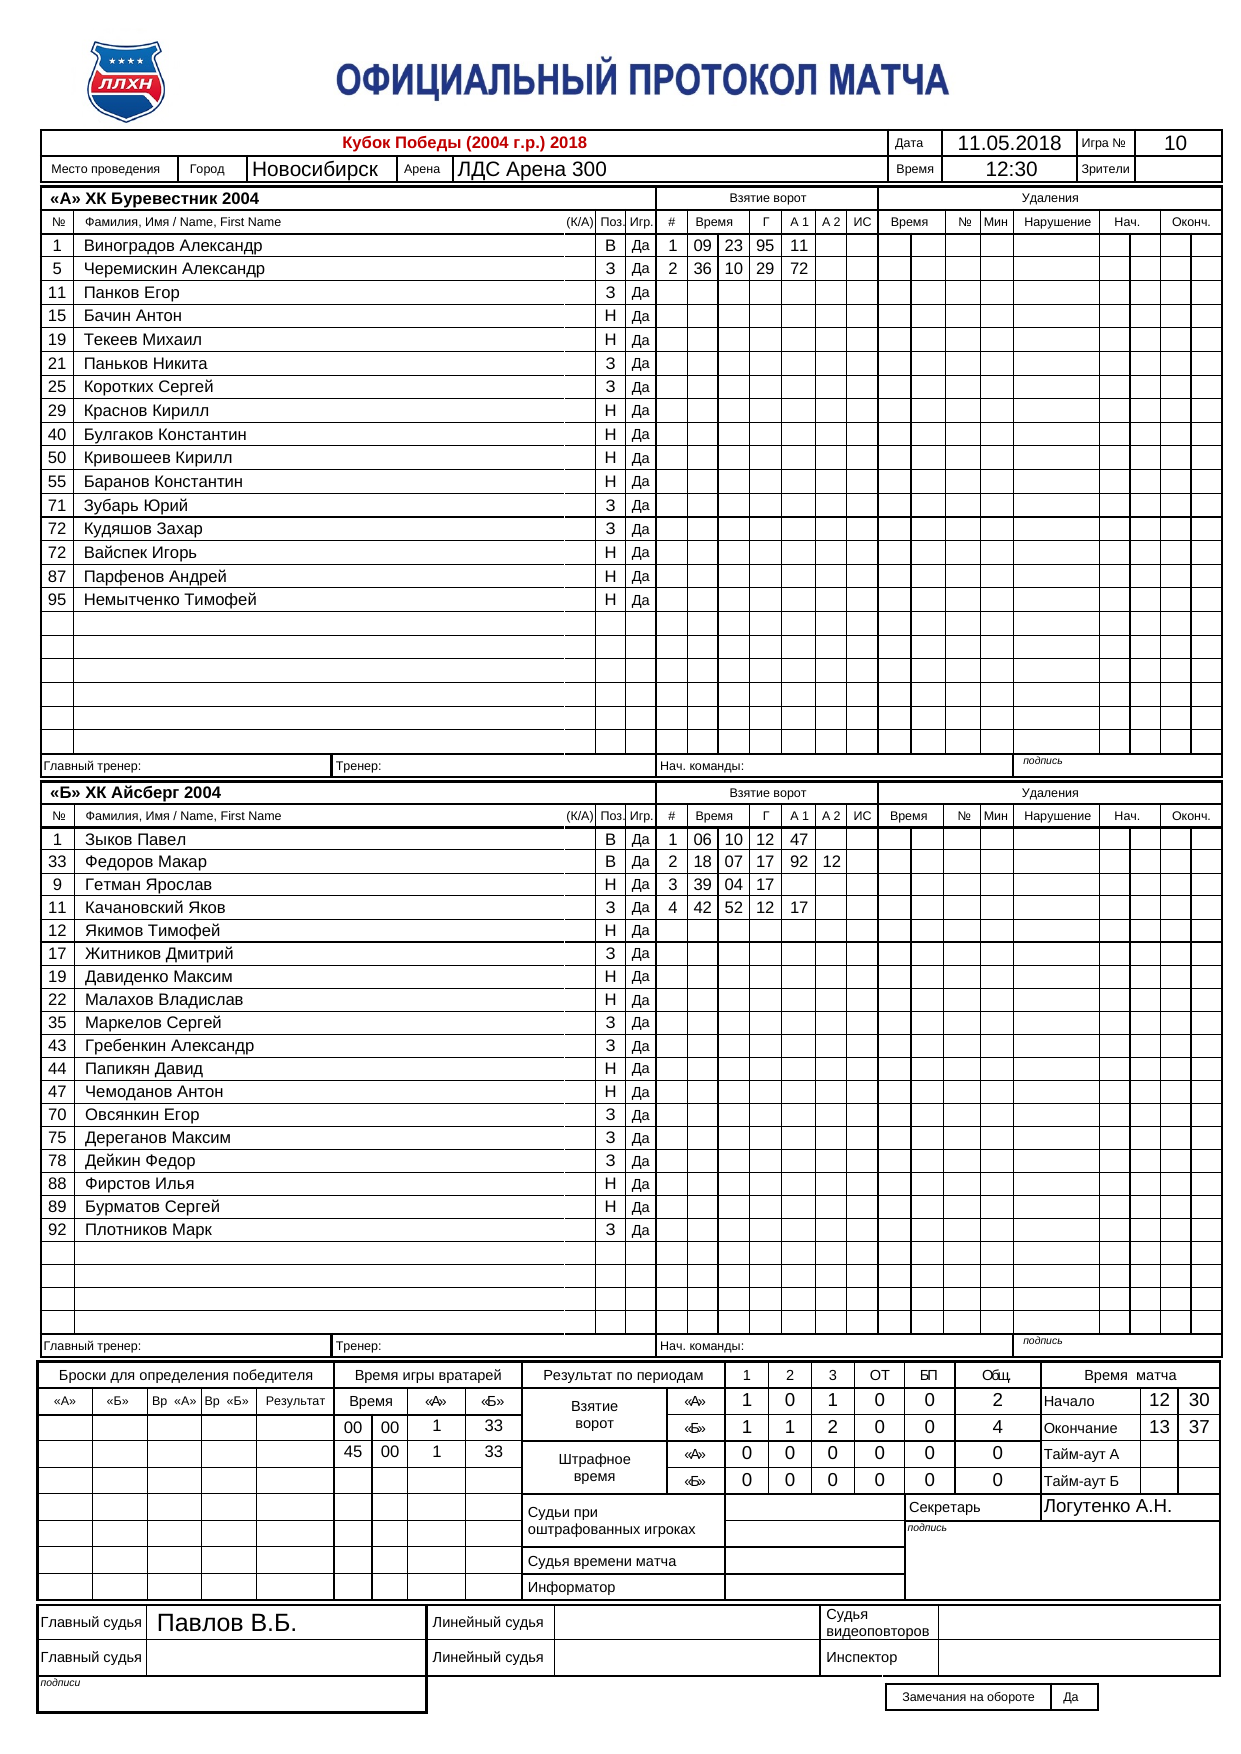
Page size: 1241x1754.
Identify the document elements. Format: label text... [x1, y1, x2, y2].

table_cell 1 [42, 829, 74, 849]
table_cell [1192, 612, 1221, 634]
table_cell [75, 1265, 564, 1287]
table_cell [912, 966, 943, 987]
table_cell [1161, 352, 1190, 374]
table_cell [719, 1012, 749, 1033]
table_cell [1131, 1196, 1160, 1218]
table_cell А 1 [782, 211, 815, 233]
table_cell 0 [769, 1442, 811, 1467]
table_cell [816, 707, 846, 729]
table_cell Г [750, 211, 781, 233]
table_cell [879, 328, 910, 351]
table_cell [750, 376, 781, 398]
table_cell [1131, 943, 1160, 964]
table_cell 71 [42, 494, 73, 516]
table_cell [1161, 1242, 1190, 1264]
table_cell [816, 989, 846, 1011]
table_cell Да [626, 920, 655, 941]
table_cell [42, 707, 73, 729]
table_cell З [596, 1219, 625, 1241]
table_cell [750, 1104, 781, 1126]
table_cell [879, 1242, 910, 1264]
table_cell [688, 1288, 717, 1310]
table_cell Да [626, 1219, 655, 1241]
table_cell [912, 281, 945, 303]
table_cell [1014, 659, 1099, 682]
table_cell [148, 1547, 201, 1573]
table_cell [202, 1574, 256, 1599]
table_cell [466, 1494, 521, 1520]
table_cell [147, 1640, 425, 1675]
table_cell [1131, 423, 1160, 445]
table_cell [1192, 989, 1221, 1011]
table_cell [782, 1265, 815, 1287]
table_cell [596, 683, 625, 706]
table_cell [750, 541, 781, 564]
table_cell [981, 518, 1013, 540]
table_cell [750, 659, 781, 682]
table_cell [1131, 352, 1160, 374]
table_cell [816, 1150, 846, 1172]
table_cell [565, 1242, 595, 1264]
table_cell [816, 1311, 846, 1333]
table_cell [750, 989, 781, 1011]
table_cell [944, 1173, 980, 1195]
table_cell [879, 494, 910, 516]
table_cell [1161, 328, 1190, 351]
table_cell [981, 896, 1013, 918]
table_cell Секретарь [906, 1495, 1040, 1520]
table_cell 0 [905, 1442, 954, 1467]
table_cell [847, 328, 877, 351]
table_cell [1100, 281, 1129, 303]
table_cell [782, 352, 815, 374]
table_cell [946, 328, 980, 351]
table_cell [42, 1265, 74, 1287]
table_cell [981, 707, 1013, 729]
table_cell [1192, 1311, 1221, 1333]
table_cell [1014, 829, 1099, 849]
table_cell [750, 1150, 781, 1172]
table_cell [626, 636, 655, 658]
table_cell [719, 399, 749, 422]
table_cell [657, 494, 687, 516]
table_cell Фамилия, Имя / Name, First Name [74, 211, 565, 233]
table_cell подпись [906, 1522, 1219, 1599]
table_cell Давиденко Максим [75, 966, 564, 987]
table_cell 72 [42, 541, 73, 564]
table_cell [981, 636, 1013, 658]
table_cell [912, 874, 943, 895]
table_cell [782, 494, 815, 516]
table_cell [1131, 1081, 1160, 1103]
table_cell [42, 1288, 74, 1310]
table_cell [750, 328, 781, 351]
table_cell [782, 305, 815, 327]
table_cell [879, 1196, 910, 1218]
table_cell [847, 874, 877, 895]
table_cell [1131, 1150, 1160, 1172]
table_cell 70 [42, 1104, 74, 1126]
table_cell [1161, 281, 1190, 303]
table_cell [782, 281, 815, 303]
table_cell [879, 1127, 910, 1149]
table_cell [750, 1288, 781, 1310]
table_cell [816, 1035, 846, 1057]
table_cell [565, 850, 595, 872]
table_cell Вайспек Игорь [74, 541, 564, 564]
table_cell [93, 1574, 147, 1599]
table_cell [565, 1035, 595, 1057]
table_cell [879, 1311, 910, 1333]
table_cell 10 [719, 829, 749, 849]
table_cell [946, 257, 980, 280]
table_header Время игры вратарей [335, 1363, 521, 1387]
table_cell [408, 1574, 465, 1599]
table_cell [1192, 1035, 1221, 1057]
table_cell [847, 896, 877, 918]
table_cell [912, 352, 945, 374]
table_cell З [596, 257, 625, 280]
table_cell [1161, 1173, 1190, 1195]
table_cell [750, 281, 781, 303]
table_cell [657, 305, 687, 327]
table_cell [1161, 943, 1190, 964]
table_cell [657, 423, 687, 445]
table_cell [688, 352, 717, 374]
table_cell [596, 1288, 625, 1310]
table_cell 52 [719, 896, 749, 918]
table_cell [912, 376, 945, 398]
table_cell [750, 1219, 781, 1241]
table_cell Н [596, 920, 625, 941]
table_cell [1161, 470, 1190, 493]
table_cell В [596, 829, 625, 849]
table_cell 39 [688, 874, 717, 895]
table_cell [981, 1035, 1013, 1057]
table_cell [847, 612, 877, 634]
table_cell [816, 1242, 846, 1264]
table_cell [1014, 1173, 1099, 1195]
table_cell [912, 1265, 943, 1287]
table_cell 1 [408, 1416, 465, 1440]
table_cell [688, 541, 717, 564]
table_cell [719, 1150, 749, 1172]
table_cell [719, 1081, 749, 1103]
table_cell Время [688, 211, 749, 233]
table_cell [74, 707, 564, 729]
table_cell Нач. команды: [657, 1335, 1012, 1356]
table_header Дата [889, 131, 941, 155]
table_cell 42 [688, 896, 717, 918]
table_cell [750, 683, 781, 706]
table_cell 1 [408, 1441, 465, 1467]
table_cell [335, 1494, 371, 1520]
table_cell [816, 920, 846, 941]
table_cell [42, 683, 73, 706]
table_cell Город [179, 157, 246, 181]
table_cell [981, 352, 1013, 374]
table_cell [39, 1521, 92, 1546]
table_cell [1014, 1288, 1099, 1310]
table_cell [782, 1035, 815, 1057]
table_cell [719, 423, 749, 445]
table_cell [565, 966, 595, 987]
table_cell [148, 1574, 201, 1599]
table_cell [1161, 1058, 1190, 1079]
table_cell [912, 850, 943, 872]
table_header Игра № [1078, 131, 1134, 155]
table_cell [912, 1127, 943, 1149]
table_cell [565, 565, 595, 587]
table_cell [626, 1311, 655, 1333]
table_cell Паньков Никита [74, 352, 564, 374]
table_cell З [596, 494, 625, 516]
table_cell [782, 1242, 815, 1264]
table_cell [879, 281, 910, 303]
table_cell [1161, 612, 1190, 634]
table_cell Время [879, 211, 945, 233]
table_cell [1192, 399, 1221, 422]
table_cell «А» [668, 1442, 724, 1467]
table_cell [428, 1677, 882, 1711]
table_cell [981, 494, 1013, 516]
table_cell [944, 1288, 980, 1310]
table_cell 0 [956, 1442, 1040, 1467]
table_cell Павлов В.Б. [147, 1606, 425, 1639]
table_cell Панков Егор [74, 281, 564, 303]
table_cell 0 [769, 1468, 811, 1493]
table_cell [1014, 1012, 1099, 1033]
table_cell 4 [657, 896, 687, 918]
table_cell Да [626, 850, 655, 872]
table_cell [912, 1311, 943, 1333]
table_cell [816, 896, 846, 918]
table_cell [1192, 352, 1221, 374]
table_cell [1014, 850, 1099, 872]
table_cell [1014, 1081, 1099, 1103]
table_cell [1161, 874, 1190, 895]
table_cell Черемискин Александр [74, 257, 564, 280]
table_cell № [944, 805, 980, 826]
table_cell [879, 850, 910, 872]
table_cell [1192, 1012, 1221, 1033]
table_cell [688, 1012, 717, 1033]
table_cell [912, 707, 945, 729]
table_cell З [596, 1150, 625, 1172]
table_cell [847, 1150, 877, 1172]
table_cell [466, 1547, 521, 1573]
table_cell [688, 1265, 717, 1287]
table_cell Да [626, 328, 655, 351]
table_cell # [657, 805, 687, 826]
table_cell [879, 1150, 910, 1172]
table_cell [750, 305, 781, 327]
table_cell 0 [905, 1389, 954, 1413]
table_cell [1014, 1311, 1099, 1333]
table_cell [946, 423, 980, 445]
table_cell [944, 1242, 980, 1264]
table_cell [1192, 1288, 1221, 1310]
table_cell [1131, 989, 1160, 1011]
table_cell [719, 352, 749, 374]
table_cell подпись [1014, 755, 1221, 776]
table_cell [1192, 1104, 1221, 1126]
table_cell [1161, 1012, 1190, 1033]
table_cell [750, 1242, 781, 1264]
table_cell [946, 376, 980, 398]
table_cell [1100, 518, 1129, 540]
table_cell [981, 1219, 1013, 1241]
table_cell [912, 989, 943, 1011]
table_cell [1192, 1127, 1221, 1149]
table_cell [879, 1058, 910, 1079]
table_cell 3 [657, 874, 687, 895]
table_cell [1161, 1219, 1190, 1241]
table_cell [1192, 494, 1221, 516]
table_cell [1131, 376, 1160, 398]
table_cell [879, 636, 910, 658]
table_cell [1161, 920, 1190, 941]
table_cell [719, 1311, 749, 1333]
table_cell [688, 707, 717, 729]
table_cell Н [596, 1196, 625, 1218]
table_cell Взятие ворот [523, 1389, 666, 1440]
table_cell [1099, 1682, 1220, 1711]
table_cell Да [626, 541, 655, 564]
table_cell [1131, 281, 1160, 303]
table_cell [750, 494, 781, 516]
table_cell Тренер: [333, 755, 655, 776]
table_cell [565, 518, 595, 540]
table_cell [847, 399, 877, 422]
table_cell [93, 1521, 147, 1546]
table_cell [879, 896, 910, 918]
table_cell [1131, 1219, 1160, 1241]
table_cell [944, 920, 980, 941]
table_cell [1100, 328, 1129, 351]
table_cell Нач. команды: [657, 755, 1012, 776]
table_cell [565, 943, 595, 964]
table_cell [1100, 920, 1129, 941]
table_cell [816, 352, 846, 374]
table_cell Тайм-аут А [1042, 1441, 1140, 1467]
table_cell [1014, 1127, 1099, 1149]
table_cell [565, 1311, 595, 1333]
table_cell [816, 966, 846, 987]
table_cell [148, 1441, 201, 1467]
table_cell Федоров Макар [75, 850, 564, 872]
table_cell 07 [719, 850, 749, 872]
table_cell [847, 730, 877, 753]
table_cell [912, 588, 945, 611]
table_cell [335, 1521, 371, 1546]
table_cell [565, 1288, 595, 1310]
table_cell [565, 1173, 595, 1195]
table_cell [565, 730, 595, 753]
table_cell 0 [905, 1415, 954, 1440]
table_cell [688, 989, 717, 1011]
table_cell [782, 1196, 815, 1218]
table_cell [202, 1547, 256, 1573]
table_cell [912, 943, 943, 964]
table_cell [750, 470, 781, 493]
table_cell [782, 541, 815, 564]
table_cell [946, 612, 980, 634]
table_cell [879, 588, 910, 611]
table_cell [688, 470, 717, 493]
table_cell [688, 494, 717, 516]
table_cell Да [626, 235, 655, 256]
table_cell [1161, 707, 1190, 729]
table_cell [1192, 1196, 1221, 1218]
table_cell [782, 1219, 815, 1241]
table_cell [981, 328, 1013, 351]
table_cell [912, 470, 945, 493]
table_cell [257, 1416, 333, 1440]
table_cell [1161, 257, 1190, 280]
table_cell [466, 1574, 521, 1599]
table_cell [1014, 305, 1099, 327]
table_cell [1014, 730, 1099, 753]
table_cell [1014, 423, 1099, 445]
table_cell [688, 1081, 717, 1103]
table_cell [981, 281, 1013, 303]
table_cell [750, 1173, 781, 1195]
table_cell [816, 1173, 846, 1195]
table_cell Время [889, 157, 941, 181]
table_cell [782, 943, 815, 964]
table_cell [879, 1288, 910, 1310]
table_cell [719, 1173, 749, 1195]
table_cell [782, 376, 815, 398]
table_cell [750, 1012, 781, 1033]
table_cell Баранов Константин [74, 470, 564, 493]
table_cell [148, 1416, 201, 1440]
table_cell [1131, 874, 1160, 895]
table_cell [657, 470, 687, 493]
table_cell [1100, 896, 1129, 918]
table_cell [782, 920, 815, 941]
table_cell 2 [956, 1389, 1040, 1413]
table_cell [912, 1196, 943, 1218]
table_cell [719, 1219, 749, 1241]
table_cell Качановский Яков [75, 896, 564, 918]
table_cell [879, 1081, 910, 1103]
table_cell Логутенко А.Н. [1042, 1495, 1219, 1520]
table_cell [750, 518, 781, 540]
table_cell А 1 [782, 805, 815, 826]
table_cell [565, 659, 595, 682]
table_cell [816, 612, 846, 634]
table_cell [944, 1196, 980, 1218]
table_header Броски для определения победителя [39, 1363, 333, 1387]
table_cell [1131, 470, 1160, 493]
table_cell [782, 1127, 815, 1149]
table_cell [750, 920, 781, 941]
table_cell [657, 989, 687, 1011]
table_cell Папикян Давид [75, 1058, 564, 1079]
table_cell [981, 612, 1013, 634]
table_cell [782, 683, 815, 706]
table_cell № [42, 211, 73, 233]
table_cell [1100, 989, 1129, 1011]
table_cell Судья видеоповторов [821, 1606, 938, 1639]
table_cell [657, 565, 687, 587]
table_cell Да [626, 565, 655, 587]
table_cell [42, 1311, 74, 1333]
table_cell [1192, 683, 1221, 706]
table_cell [719, 446, 749, 469]
table_cell [946, 399, 980, 422]
table_cell 89 [42, 1196, 74, 1218]
table_cell [1100, 966, 1129, 987]
table_cell [1100, 1196, 1129, 1218]
table_cell [1014, 1196, 1099, 1218]
table_cell [688, 943, 717, 964]
table_cell Вр «А» [148, 1389, 201, 1413]
table_cell Овсянкин Егор [75, 1104, 564, 1126]
table_cell [719, 1196, 749, 1218]
table_cell 55 [42, 470, 73, 493]
table_cell Н [596, 565, 625, 587]
table_cell [912, 920, 943, 941]
table_cell [981, 829, 1013, 849]
table_cell [1192, 636, 1221, 658]
table_cell [981, 565, 1013, 587]
table_cell [981, 1058, 1013, 1079]
table_cell [42, 730, 73, 753]
table_cell [847, 470, 877, 493]
table_cell [912, 1242, 943, 1264]
table_cell [1100, 730, 1129, 753]
table_cell [555, 1640, 819, 1675]
table_cell З [596, 1012, 625, 1033]
table_header Замечания на обороте [887, 1685, 1050, 1709]
table_cell [688, 1150, 717, 1172]
table_cell [657, 541, 687, 564]
table_cell [1131, 588, 1160, 611]
table_cell [1161, 636, 1190, 658]
table_cell 23 [719, 235, 749, 256]
table_cell [883, 1677, 1220, 1681]
table_cell [39, 1547, 92, 1573]
table_cell [408, 1468, 465, 1493]
table_cell 35 [42, 1012, 74, 1033]
table_cell А 2 [816, 805, 846, 826]
table_cell [1161, 399, 1190, 422]
table_cell 22 [42, 989, 74, 1011]
table_cell [657, 1081, 687, 1103]
table_cell [626, 1242, 655, 1264]
table_cell [1131, 1012, 1160, 1033]
table_cell Г [750, 805, 781, 826]
table_cell [719, 683, 749, 706]
table_cell Н [596, 328, 625, 351]
table_cell [657, 683, 687, 706]
table_cell [1014, 1104, 1099, 1126]
table_header 2 [769, 1363, 811, 1387]
table_cell Дереганов Максим [75, 1127, 564, 1149]
table_cell Нач. [1100, 211, 1160, 233]
table_cell [879, 518, 910, 540]
table_cell Кудяшов Захар [74, 518, 564, 540]
table_cell [1131, 305, 1160, 327]
table_cell [782, 1173, 815, 1195]
table_cell 5 [42, 257, 73, 280]
table_cell [879, 541, 910, 564]
table_cell [750, 352, 781, 374]
table_cell [657, 1288, 687, 1310]
table_cell [1131, 966, 1160, 987]
table_cell [750, 399, 781, 422]
table_cell [1192, 565, 1221, 587]
table_cell [912, 683, 945, 706]
table_cell [688, 328, 717, 351]
table_cell Да [626, 305, 655, 327]
table_cell [1161, 683, 1190, 706]
table_cell [408, 1494, 465, 1520]
table_cell [1192, 305, 1221, 327]
table_cell [1192, 518, 1221, 540]
table_cell [688, 305, 717, 327]
table_cell З [596, 896, 625, 918]
table_cell [847, 518, 877, 540]
table_cell [847, 1196, 877, 1218]
table_cell [816, 1219, 846, 1241]
table_cell Да [626, 399, 655, 422]
table_cell Поз. [596, 805, 625, 826]
table_cell «Б» [668, 1415, 724, 1440]
table_cell [782, 636, 815, 658]
table_cell [912, 1058, 943, 1079]
table_cell 17 [750, 874, 781, 895]
table_cell [1161, 1104, 1190, 1126]
table_cell 13 [1141, 1415, 1177, 1440]
table_cell [944, 1311, 980, 1333]
table_cell [1141, 1468, 1177, 1493]
table_cell Игр. [626, 211, 655, 233]
table_cell З [596, 943, 625, 964]
table_cell [257, 1547, 333, 1573]
table_cell [946, 730, 980, 753]
table_cell [726, 1548, 904, 1573]
table_cell 29 [750, 257, 781, 280]
table_cell [944, 943, 980, 964]
table_cell [782, 399, 815, 422]
table_header «А» ХК Буревестник 2004 [42, 188, 655, 209]
table_cell [847, 257, 877, 280]
table_cell [1161, 518, 1190, 540]
table_cell [688, 636, 717, 658]
table_cell [1161, 1311, 1190, 1333]
table_cell Да [626, 257, 655, 280]
table_cell Булгаков Константин [74, 423, 564, 445]
table_cell [657, 1219, 687, 1241]
table_cell Краснов Кирилл [74, 399, 564, 422]
table_cell Нач. [1100, 805, 1160, 826]
table_cell «Б» [93, 1389, 147, 1413]
table_cell [335, 1547, 371, 1573]
table_cell [912, 541, 945, 564]
table_cell [688, 1219, 717, 1241]
table_cell 25 [42, 376, 73, 398]
table_cell 95 [750, 235, 781, 256]
table_cell [565, 1219, 595, 1241]
table_cell Тайм-аут Б [1042, 1468, 1140, 1493]
table_header Кубок Победы (2004 г.р.) 2018 [42, 131, 887, 155]
table_cell [688, 612, 717, 634]
table_cell 17 [750, 850, 781, 872]
table_cell [719, 989, 749, 1011]
table_cell [565, 1104, 595, 1126]
table_cell В [596, 850, 625, 872]
table_cell Оконч. [1161, 805, 1221, 826]
table_cell [657, 376, 687, 398]
table_cell [626, 683, 655, 706]
table_cell 04 [719, 874, 749, 895]
table_cell (К/А) [565, 211, 595, 233]
table_cell Да [626, 829, 655, 849]
table_cell [1192, 588, 1221, 611]
table_cell [782, 328, 815, 351]
table_cell [688, 1127, 717, 1149]
table_cell [782, 1012, 815, 1033]
table_cell [42, 612, 73, 634]
table_cell [981, 1173, 1013, 1195]
table_cell 40 [42, 423, 73, 445]
table_cell Н [596, 966, 625, 987]
table_cell [847, 850, 877, 872]
table_header Общ. [956, 1363, 1040, 1387]
table_cell [657, 659, 687, 682]
table_cell Н [596, 446, 625, 469]
table_cell Бачин Антон [74, 305, 564, 327]
table_cell [750, 423, 781, 445]
table_cell [1192, 1265, 1221, 1287]
table_cell [1161, 1288, 1190, 1310]
table_cell З [596, 352, 625, 374]
table_cell [879, 565, 910, 587]
table_cell [1014, 1242, 1099, 1264]
table_cell [1131, 235, 1160, 256]
table_cell [726, 1495, 904, 1520]
table_cell [657, 920, 687, 941]
table_cell [816, 1288, 846, 1310]
table_cell 9 [42, 874, 74, 895]
table_cell [1014, 1035, 1099, 1057]
table_cell [1100, 470, 1129, 493]
table_cell [373, 1547, 407, 1573]
table_cell [688, 1173, 717, 1195]
table_header 1 [726, 1363, 768, 1387]
table_cell Результат [257, 1389, 333, 1413]
table_cell [847, 281, 877, 303]
table_cell [688, 1311, 717, 1333]
table_cell [1100, 943, 1129, 964]
table_cell [750, 1081, 781, 1103]
table_cell [596, 612, 625, 634]
table_cell [1131, 707, 1160, 729]
table_cell [719, 376, 749, 398]
table_cell [657, 281, 687, 303]
table_cell 0 [812, 1442, 854, 1467]
table_cell [565, 874, 595, 895]
table_cell [1014, 636, 1099, 658]
table_cell [879, 1035, 910, 1057]
table_cell [1014, 989, 1099, 1011]
table_cell [1192, 850, 1221, 872]
table_cell [1131, 612, 1160, 634]
table_cell [946, 446, 980, 469]
table_cell [565, 636, 595, 658]
table_cell «А» [668, 1389, 724, 1413]
table_cell [912, 235, 945, 256]
table_cell Время [335, 1389, 407, 1413]
table_cell Текеев Михаил [74, 328, 564, 351]
table_cell [408, 1547, 465, 1573]
table_cell [565, 376, 595, 398]
table_cell [1161, 829, 1190, 849]
table_cell Фамилия, Имя / Name, First Name [75, 805, 565, 826]
table_cell ИС [847, 805, 877, 826]
table_cell Зыков Павел [75, 829, 564, 849]
table_cell [1100, 1288, 1129, 1310]
table_cell [719, 518, 749, 540]
table_cell [981, 257, 1013, 280]
table_cell [816, 1265, 846, 1287]
table_cell [1192, 541, 1221, 564]
table_cell [335, 1468, 371, 1493]
table_cell [1014, 565, 1099, 587]
table_cell [1192, 1173, 1221, 1195]
table_cell [726, 1575, 904, 1599]
table_cell [596, 659, 625, 682]
table_cell [565, 1012, 595, 1033]
table_cell [782, 1058, 815, 1079]
table_cell [565, 446, 595, 469]
table_cell [1161, 1081, 1190, 1103]
table_cell [657, 1104, 687, 1126]
table_cell Маркелов Сергей [75, 1012, 564, 1033]
table_cell Парфенов Андрей [74, 565, 564, 587]
table_cell [1131, 636, 1160, 658]
table_cell [1100, 541, 1129, 564]
table_cell [816, 1104, 846, 1126]
table_cell [1192, 328, 1221, 351]
table_cell [74, 683, 564, 706]
table_cell [946, 352, 980, 374]
table_cell [1100, 565, 1129, 587]
table_cell [626, 707, 655, 729]
table_cell [750, 966, 781, 987]
table_cell Кривошеев Кирилл [74, 446, 564, 469]
table_cell [1131, 683, 1160, 706]
table_cell [981, 1265, 1013, 1287]
table_cell [981, 966, 1013, 987]
table_cell 1 [726, 1389, 768, 1413]
table_cell [847, 376, 877, 398]
table_cell 44 [42, 1058, 74, 1079]
table_cell [1014, 470, 1099, 493]
table_cell [816, 235, 846, 256]
table_cell Главный судья [39, 1640, 146, 1675]
table_cell [148, 1494, 201, 1520]
table_cell [944, 850, 980, 872]
table_cell Главный тренер: [42, 1335, 330, 1356]
table_cell [719, 966, 749, 987]
table_cell [39, 1494, 92, 1520]
table_cell 0 [812, 1468, 854, 1493]
table_cell [688, 1242, 717, 1264]
table_cell Да [626, 470, 655, 493]
table_cell [944, 829, 980, 849]
table_cell [879, 829, 910, 849]
table_cell [719, 281, 749, 303]
table_cell [1161, 565, 1190, 587]
table_cell Время [879, 805, 943, 826]
table_cell [912, 1219, 943, 1241]
table_cell Главный тренер: [42, 755, 330, 776]
table_cell [565, 470, 595, 493]
table_cell [782, 470, 815, 493]
table_cell [1014, 966, 1099, 987]
table_cell 2 [657, 257, 687, 280]
table_cell [688, 376, 717, 398]
table_cell [879, 920, 910, 941]
table_cell [879, 470, 910, 493]
table_cell [1014, 612, 1099, 634]
table_cell № [946, 211, 980, 233]
table_cell [1014, 707, 1099, 729]
table_cell Да [626, 281, 655, 303]
table_cell [1100, 1127, 1129, 1149]
table_cell [944, 1081, 980, 1103]
table_cell [1192, 376, 1221, 398]
table_cell [1192, 281, 1221, 303]
table_cell [1100, 1058, 1129, 1079]
table_cell 45 [335, 1441, 371, 1467]
table_cell [1014, 588, 1099, 611]
table_cell Да [626, 423, 655, 445]
table_cell 47 [42, 1081, 74, 1103]
table_cell [847, 305, 877, 327]
table_cell [816, 305, 846, 327]
table_cell Мин [981, 211, 1013, 233]
table_cell Игр. [626, 805, 655, 826]
table_cell [946, 494, 980, 516]
table_cell 78 [42, 1150, 74, 1172]
table_cell [1014, 683, 1099, 706]
table_cell 4 [956, 1415, 1040, 1440]
table_cell [565, 896, 595, 918]
table_cell [688, 1058, 717, 1079]
table_cell [657, 518, 687, 540]
table_cell [847, 352, 877, 374]
table_cell 72 [42, 518, 73, 540]
table_cell 1 [42, 235, 73, 256]
table_cell подписи [39, 1677, 425, 1711]
table_cell [1161, 850, 1190, 872]
table_cell «А» [39, 1389, 92, 1413]
table_cell [1100, 850, 1129, 872]
table_cell З [596, 1035, 625, 1057]
table_cell Да [626, 1058, 655, 1079]
table_cell [1131, 1035, 1160, 1057]
table_cell [1161, 1265, 1190, 1287]
table_cell [74, 612, 564, 634]
table_cell 00 [373, 1416, 407, 1440]
table_cell Н [596, 874, 625, 895]
table_cell Житников Дмитрий [75, 943, 564, 964]
table_cell [816, 659, 846, 682]
table_cell [816, 829, 846, 849]
table_cell [1100, 1265, 1129, 1287]
table_cell [657, 1127, 687, 1149]
table_cell [42, 1242, 74, 1264]
table_cell Информатор [523, 1575, 724, 1599]
table_cell 12:30 [943, 157, 1076, 181]
table_header Взятие ворот [657, 188, 877, 209]
table_cell 92 [42, 1219, 74, 1241]
table_cell [1192, 1081, 1221, 1103]
table_cell [816, 1058, 846, 1079]
table_header Время матча [1042, 1363, 1219, 1387]
table_cell 1 [726, 1415, 768, 1440]
table_cell [719, 1104, 749, 1126]
table_cell [565, 494, 595, 516]
table_cell [1100, 683, 1129, 706]
table_cell [719, 1288, 749, 1310]
table_cell [719, 328, 749, 351]
table_cell [847, 1058, 877, 1079]
table_cell [847, 989, 877, 1011]
table_cell [847, 565, 877, 587]
table_cell [816, 874, 846, 895]
table_cell [626, 612, 655, 634]
table_cell Да [626, 518, 655, 540]
table_cell [688, 565, 717, 587]
table_cell [816, 1127, 846, 1149]
table_cell [946, 541, 980, 564]
table_cell [719, 730, 749, 753]
table_cell [555, 1606, 819, 1639]
table_cell [373, 1574, 407, 1599]
table_cell [626, 1265, 655, 1287]
table_cell [879, 352, 910, 374]
table_cell [1161, 446, 1190, 469]
table_cell [912, 305, 945, 327]
table_cell [847, 541, 877, 564]
table_cell Н [596, 1058, 625, 1079]
table_cell Немытченко Тимофей [74, 588, 564, 611]
table_cell [816, 730, 846, 753]
table_cell [847, 1081, 877, 1103]
table_cell Нарушение [1014, 805, 1099, 826]
table_cell [719, 588, 749, 611]
table_cell [657, 1035, 687, 1057]
table_cell [565, 399, 595, 422]
table_cell [946, 636, 980, 658]
table_cell Да [626, 1150, 655, 1172]
table_cell Коротких Сергей [74, 376, 564, 398]
table_cell Плотников Марк [75, 1219, 564, 1241]
table_cell [1014, 235, 1099, 256]
table_cell [750, 1035, 781, 1057]
table_cell [719, 920, 749, 941]
table_cell Да [626, 989, 655, 1011]
table_cell Гребенкин Александр [75, 1035, 564, 1057]
table_cell [726, 1521, 904, 1546]
table_cell [596, 730, 625, 753]
table_cell [944, 896, 980, 918]
table_cell [879, 612, 910, 634]
table_cell [1179, 1441, 1219, 1467]
table_cell [816, 683, 846, 706]
table_cell З [596, 1104, 625, 1126]
table_cell [1192, 659, 1221, 682]
table_cell 12 [750, 829, 781, 849]
table_cell [626, 730, 655, 753]
table_cell [782, 1311, 815, 1333]
table_cell Окончание [1042, 1415, 1140, 1440]
table_cell [466, 1521, 521, 1546]
table_cell [879, 874, 910, 895]
table_cell [688, 1196, 717, 1218]
table_cell [1192, 707, 1221, 729]
table_cell [408, 1521, 465, 1546]
table_cell [657, 966, 687, 987]
table_cell [879, 305, 910, 327]
table_cell [981, 588, 1013, 611]
table_cell [202, 1521, 256, 1546]
table_cell Поз. [596, 211, 625, 233]
table_cell [657, 1242, 687, 1264]
table_cell [816, 423, 846, 445]
table_cell В [596, 235, 625, 256]
table_cell [879, 730, 910, 753]
table_cell 50 [42, 446, 73, 469]
table_cell [1131, 1265, 1160, 1287]
table_cell 09 [688, 235, 717, 256]
table_cell Да [626, 1127, 655, 1149]
table_cell [1131, 829, 1160, 849]
table_cell 29 [42, 399, 73, 422]
table_cell [202, 1494, 256, 1520]
table_cell Оконч. [1161, 211, 1221, 233]
table_cell [816, 588, 846, 611]
table_cell [688, 1035, 717, 1057]
table_cell Н [596, 541, 625, 564]
table_cell 75 [42, 1127, 74, 1149]
table_cell [42, 659, 73, 682]
table_cell [1131, 1173, 1160, 1195]
table_cell [565, 1127, 595, 1149]
table_cell [148, 1468, 201, 1493]
table_cell Вр «Б» [202, 1389, 256, 1413]
table_cell [1100, 494, 1129, 516]
table_cell [74, 659, 564, 682]
table_cell [1014, 446, 1099, 469]
table_cell [657, 1196, 687, 1218]
table_cell [1100, 1242, 1129, 1264]
table_cell [74, 730, 564, 753]
table_cell [981, 470, 1013, 493]
table_cell [847, 588, 877, 611]
table_cell Виноградов Александр [74, 235, 564, 256]
table_cell [93, 1547, 147, 1573]
table_cell Да [626, 943, 655, 964]
table_cell [657, 612, 687, 634]
table_cell [565, 257, 595, 280]
table_cell [688, 683, 717, 706]
table_cell 11 [42, 281, 73, 303]
table_cell [565, 1150, 595, 1172]
table_cell 10 [719, 257, 749, 280]
table_cell [719, 565, 749, 587]
table_cell [1131, 896, 1160, 918]
table_cell [847, 235, 877, 256]
table_cell Зубарь Юрий [74, 494, 564, 516]
table_cell [1192, 1219, 1221, 1241]
table_cell [1131, 1104, 1160, 1126]
table_cell [912, 565, 945, 587]
table_cell 19 [42, 966, 74, 987]
table_header Взятие ворот [657, 783, 877, 803]
table_cell [981, 683, 1013, 706]
table_cell [750, 446, 781, 469]
table_cell [816, 328, 846, 351]
table_cell [1192, 829, 1221, 849]
table_cell [912, 1012, 943, 1033]
table_cell [1131, 920, 1160, 941]
table_cell [1131, 328, 1160, 351]
table_cell [1100, 874, 1129, 895]
table_cell Н [596, 470, 625, 493]
table_cell [981, 1104, 1013, 1126]
table_cell Да [626, 1196, 655, 1218]
table_cell (К/А) [565, 805, 595, 826]
table_cell [912, 1104, 943, 1126]
table_cell [1100, 707, 1129, 729]
table_cell [466, 1468, 521, 1493]
table_cell З [596, 518, 625, 540]
table_cell [847, 1127, 877, 1149]
table_cell [565, 423, 595, 445]
table_cell З [596, 1127, 625, 1149]
table_cell [981, 1311, 1013, 1333]
table_cell [565, 235, 595, 256]
table_cell [1131, 850, 1160, 872]
table_cell [946, 659, 980, 682]
table_cell [335, 1574, 371, 1599]
table_cell [847, 423, 877, 445]
table_cell [981, 730, 1013, 753]
table_cell [688, 730, 717, 753]
table_cell [1161, 896, 1190, 918]
table_cell 30 [1179, 1389, 1219, 1413]
table_cell [847, 494, 877, 516]
table_cell Да [626, 352, 655, 374]
table_cell [1192, 920, 1221, 941]
table_cell Да [626, 376, 655, 398]
table_cell [688, 399, 717, 422]
table_cell 1 [812, 1389, 854, 1413]
table_cell [782, 518, 815, 540]
table_cell [719, 1242, 749, 1264]
table_cell [1131, 659, 1160, 682]
table_cell [1131, 446, 1160, 469]
table_cell [816, 470, 846, 493]
table_cell [944, 1150, 980, 1172]
table_cell [1192, 1058, 1221, 1079]
table_cell [944, 874, 980, 895]
table_cell [657, 446, 687, 469]
table_cell [847, 920, 877, 941]
table_cell 1 [657, 235, 687, 256]
table_cell [782, 874, 815, 895]
table_cell [1014, 874, 1099, 895]
table_cell [657, 1311, 687, 1333]
table_cell 87 [42, 565, 73, 587]
table_cell [39, 1574, 92, 1599]
table_cell [1161, 1196, 1190, 1218]
table_cell [879, 707, 910, 729]
table_cell [1192, 470, 1221, 493]
table_cell [816, 399, 846, 422]
table_cell Да [626, 896, 655, 918]
table_cell [879, 966, 910, 987]
table_cell [782, 707, 815, 729]
table_cell [981, 423, 1013, 445]
table_cell [688, 920, 717, 941]
table_header Да [1052, 1685, 1097, 1709]
table_cell [202, 1416, 256, 1440]
table_cell Судья времени матча [523, 1548, 724, 1573]
table_cell [912, 896, 943, 918]
table_cell [257, 1441, 333, 1467]
table_cell [565, 1058, 595, 1079]
table_cell [93, 1494, 147, 1520]
table_cell [257, 1574, 333, 1599]
table_cell Судьи при оштрафованных игроках [523, 1495, 724, 1546]
table_cell [657, 1173, 687, 1195]
table_cell [1131, 565, 1160, 587]
table_cell [782, 1104, 815, 1126]
table_cell [750, 636, 781, 658]
table_cell [1136, 157, 1221, 181]
table_cell [657, 707, 687, 729]
table_cell [688, 281, 717, 303]
table_cell З [596, 281, 625, 303]
table_cell Гетман Ярослав [75, 874, 564, 895]
table_cell [1014, 920, 1099, 941]
table_cell 00 [335, 1416, 371, 1440]
table_cell [719, 612, 749, 634]
table_cell [1192, 874, 1221, 895]
table_cell Главный судья [39, 1606, 146, 1639]
table_cell Да [626, 1012, 655, 1033]
table_cell ЛДС Арена 300 [454, 157, 887, 181]
table_cell Да [626, 874, 655, 895]
table_cell Нарушение [1014, 211, 1099, 233]
table_header Удаления [879, 783, 1221, 803]
table_cell [1100, 829, 1129, 849]
table_header Результат по периодам [523, 1363, 724, 1387]
table_cell [1161, 989, 1190, 1011]
table_cell [750, 1127, 781, 1149]
table_cell [565, 1265, 595, 1287]
table_cell «Б» [668, 1468, 724, 1493]
table_cell [565, 281, 595, 303]
table_cell 19 [42, 328, 73, 351]
table_cell [879, 1012, 910, 1033]
table_cell [373, 1468, 407, 1493]
table_cell [944, 1127, 980, 1149]
table_cell 12 [750, 896, 781, 918]
table_cell [657, 1150, 687, 1172]
table_cell [879, 943, 910, 964]
table_cell [750, 612, 781, 634]
table_cell [944, 1058, 980, 1079]
table_cell [816, 565, 846, 587]
table_cell [1161, 494, 1190, 516]
table_cell [1100, 305, 1129, 327]
table_cell [657, 1012, 687, 1033]
table_cell [565, 305, 595, 327]
table_cell [847, 1265, 877, 1287]
table_cell [596, 1265, 625, 1287]
table_cell Бурматов Сергей [75, 1196, 564, 1218]
table_header 3 [812, 1363, 854, 1387]
table_cell [719, 659, 749, 682]
table_cell [816, 376, 846, 398]
table_cell [750, 730, 781, 753]
table_cell [1100, 423, 1129, 445]
table_cell [1161, 730, 1190, 753]
table_cell 72 [782, 257, 815, 280]
table_cell [719, 943, 749, 964]
table_cell [657, 399, 687, 422]
table_cell [1100, 399, 1129, 422]
table_cell [688, 518, 717, 540]
table_cell [879, 446, 910, 469]
table_cell [782, 730, 815, 753]
table_cell [981, 1150, 1013, 1172]
table_cell Да [626, 966, 655, 987]
table_cell [1131, 1058, 1160, 1079]
table_cell Н [596, 1081, 625, 1103]
table_cell [1161, 966, 1190, 987]
table_cell [847, 1288, 877, 1310]
table_cell [816, 494, 846, 516]
table_cell [912, 636, 945, 658]
table_cell [596, 1242, 625, 1264]
table_cell [1192, 257, 1221, 280]
table_cell [912, 1035, 943, 1057]
table_cell [981, 1127, 1013, 1149]
table_cell [782, 1150, 815, 1172]
table_cell [1161, 659, 1190, 682]
table_cell [565, 1081, 595, 1103]
table_cell Зрители [1078, 157, 1134, 181]
table_cell [1161, 541, 1190, 564]
table_cell Н [596, 1173, 625, 1195]
table_header «Б» ХК Айсберг 2004 [42, 783, 655, 803]
table_cell Время [688, 805, 749, 826]
table_cell [782, 1081, 815, 1103]
table_cell [981, 920, 1013, 941]
table_cell [257, 1494, 333, 1520]
table_cell 33 [466, 1416, 521, 1440]
table_cell 1 [657, 829, 687, 849]
table_header Удаления [879, 188, 1221, 209]
table_cell [1131, 1127, 1160, 1149]
table_cell [1141, 1441, 1177, 1467]
table_cell [202, 1441, 256, 1467]
table_cell [657, 352, 687, 374]
table_cell Якимов Тимофей [75, 920, 564, 941]
table_cell [946, 235, 980, 256]
table_cell Да [626, 446, 655, 469]
table_header ОТ [855, 1363, 904, 1387]
table_cell [1100, 1173, 1129, 1195]
table_cell [912, 257, 945, 280]
table_cell Инспектор [821, 1640, 938, 1675]
table_cell [1100, 636, 1129, 658]
table_cell [1131, 730, 1160, 753]
table_cell [1100, 659, 1129, 682]
table_cell [565, 683, 595, 706]
table_cell [944, 966, 980, 987]
table_cell [912, 1150, 943, 1172]
table_cell [981, 1196, 1013, 1218]
table_cell [1100, 1150, 1129, 1172]
table_cell [1100, 257, 1129, 280]
table_cell [148, 1521, 201, 1546]
table_cell [719, 305, 749, 327]
table_cell 12 [1141, 1389, 1177, 1413]
table_cell [912, 1173, 943, 1195]
table_cell [944, 1012, 980, 1033]
table_cell 06 [688, 829, 717, 849]
table_cell [657, 1058, 687, 1079]
table_cell [879, 1265, 910, 1287]
table_cell [782, 446, 815, 469]
table_cell [879, 989, 910, 1011]
table_cell [1014, 943, 1099, 964]
table_cell [816, 257, 846, 280]
table_cell [1014, 896, 1099, 918]
table_cell ИС [847, 211, 877, 233]
table_cell [944, 989, 980, 1011]
table_header БП [905, 1363, 954, 1387]
table_cell [981, 235, 1013, 256]
table_cell [981, 989, 1013, 1011]
table_cell Начало [1042, 1389, 1140, 1413]
table_cell [847, 636, 877, 658]
table_cell 12 [816, 850, 846, 872]
table_cell 0 [855, 1389, 904, 1413]
table_cell [847, 1219, 877, 1241]
table_cell [1014, 1058, 1099, 1079]
table_cell подпись [1014, 1335, 1221, 1356]
table_cell 21 [42, 352, 73, 374]
table_cell «Б » [466, 1389, 521, 1413]
table_cell 11 [782, 235, 815, 256]
table_cell [565, 328, 595, 351]
table_cell [1100, 352, 1129, 374]
table_header 10 [1136, 131, 1221, 155]
table_cell [946, 565, 980, 587]
table_cell [946, 281, 980, 303]
table_cell [719, 541, 749, 564]
table_cell 00 [373, 1441, 407, 1467]
table_cell [719, 1127, 749, 1149]
table_cell [912, 399, 945, 422]
table_cell [816, 281, 846, 303]
table_cell [981, 1242, 1013, 1264]
table_cell [93, 1416, 147, 1440]
table_cell [879, 1104, 910, 1126]
table_cell Линейный судья [428, 1606, 554, 1639]
table_cell [1192, 423, 1221, 445]
table_cell [939, 1606, 1219, 1639]
table_cell [565, 1196, 595, 1218]
table_cell [565, 612, 595, 634]
table_cell А 2 [816, 211, 846, 233]
table_cell [565, 920, 595, 941]
table_cell [93, 1468, 147, 1493]
table_cell [596, 707, 625, 729]
table_cell 33 [466, 1441, 521, 1467]
table_cell [202, 1468, 256, 1493]
table_cell [373, 1494, 407, 1520]
table_cell [719, 636, 749, 658]
table_cell [847, 446, 877, 469]
table_cell [912, 829, 943, 849]
table_cell [750, 1311, 781, 1333]
table_cell [1014, 328, 1099, 351]
table_cell Да [626, 494, 655, 516]
table_cell [688, 1104, 717, 1126]
table_cell [1161, 235, 1190, 256]
table_cell 37 [1179, 1415, 1219, 1440]
table_cell [1100, 588, 1129, 611]
table_cell [1100, 376, 1129, 398]
table_cell [1100, 1104, 1129, 1126]
table_cell Чемоданов Антон [75, 1081, 564, 1103]
table_cell [719, 470, 749, 493]
table_cell 12 [42, 920, 74, 941]
table_cell [750, 588, 781, 611]
table_cell [719, 1035, 749, 1057]
table_cell [879, 683, 910, 706]
table_cell [1100, 1219, 1129, 1241]
table_cell [1014, 494, 1099, 516]
table_cell [879, 257, 910, 280]
table_cell [1161, 423, 1190, 445]
table_cell Н [596, 423, 625, 445]
table_cell 0 [769, 1389, 811, 1413]
table_cell [879, 399, 910, 422]
table_cell [750, 1265, 781, 1287]
table_cell 0 [956, 1468, 1040, 1493]
table_cell [944, 1104, 980, 1126]
table_cell Н [596, 588, 625, 611]
table_cell З [596, 376, 625, 398]
table_cell Дейкин Федор [75, 1150, 564, 1172]
table_cell 0 [855, 1415, 904, 1440]
table_cell [912, 518, 945, 540]
table_cell 43 [42, 1035, 74, 1057]
table_cell [816, 943, 846, 964]
table_cell Да [626, 1173, 655, 1195]
table_cell [946, 305, 980, 327]
table_cell [626, 1288, 655, 1310]
table_cell [74, 636, 564, 658]
table_cell [373, 1521, 407, 1546]
table_cell 15 [42, 305, 73, 327]
table_cell [1192, 1150, 1221, 1172]
table_cell [1131, 541, 1160, 564]
table_cell [257, 1468, 333, 1493]
table_cell [816, 1012, 846, 1033]
table_cell Н [596, 305, 625, 327]
table_cell [912, 423, 945, 445]
table_cell [1100, 1081, 1129, 1103]
table_cell 0 [905, 1468, 954, 1493]
table_cell Фирстов Илья [75, 1173, 564, 1195]
table_cell [596, 1311, 625, 1333]
table_cell [1161, 1127, 1190, 1149]
table_cell «А» [408, 1389, 465, 1413]
table_cell [1100, 1012, 1129, 1033]
table_cell Линейный судья [428, 1640, 554, 1675]
table_cell [257, 1521, 333, 1546]
table_cell [688, 446, 717, 469]
table_cell [946, 588, 980, 611]
table_cell Штрафное время [523, 1442, 666, 1493]
table_cell [1014, 257, 1099, 280]
table_cell [847, 1311, 877, 1333]
table_cell [782, 423, 815, 445]
table_cell [750, 1058, 781, 1079]
table_cell [1014, 352, 1099, 374]
table_cell [879, 659, 910, 682]
table_cell [1131, 257, 1160, 280]
table_cell [879, 1173, 910, 1195]
table_cell Да [626, 1104, 655, 1126]
table_cell [879, 1219, 910, 1241]
table_cell 47 [782, 829, 815, 849]
table_cell [719, 1265, 749, 1287]
table_cell [912, 1288, 943, 1310]
table_cell [626, 659, 655, 682]
table_cell [879, 235, 910, 256]
table_cell [42, 636, 73, 658]
table_cell [719, 1058, 749, 1079]
table_cell [75, 1242, 564, 1264]
table_cell [657, 636, 687, 658]
table_cell [596, 636, 625, 658]
table_cell [1161, 376, 1190, 398]
table_cell [847, 659, 877, 682]
table_cell [1014, 1265, 1099, 1287]
table_cell [782, 612, 815, 634]
table_cell 17 [782, 896, 815, 918]
table_cell 2 [812, 1415, 854, 1440]
table_cell 17 [42, 943, 74, 964]
table_cell [1014, 376, 1099, 398]
table_cell [816, 636, 846, 658]
table_cell [93, 1441, 147, 1467]
table_cell [981, 659, 1013, 682]
table_cell [981, 1288, 1013, 1310]
table_cell [1100, 1035, 1129, 1057]
table_cell [912, 494, 945, 516]
table_cell [750, 943, 781, 964]
table_cell [719, 494, 749, 516]
table_cell [1014, 399, 1099, 422]
table_cell № [42, 805, 74, 826]
table_cell [912, 612, 945, 634]
table_cell [782, 966, 815, 987]
table_cell Место проведения [42, 157, 177, 181]
table_cell [981, 541, 1013, 564]
table_cell Н [596, 399, 625, 422]
table_cell [847, 829, 877, 849]
table_cell [719, 707, 749, 729]
table_cell [981, 1012, 1013, 1033]
table_cell Да [626, 1081, 655, 1103]
table_cell [912, 1081, 943, 1103]
table_cell [847, 683, 877, 706]
table_cell [981, 1081, 1013, 1103]
table_cell Да [626, 588, 655, 611]
table_cell [565, 588, 595, 611]
table_cell [1161, 305, 1190, 327]
table_cell [946, 707, 980, 729]
table_cell [750, 707, 781, 729]
table_cell [1192, 1242, 1221, 1264]
table_cell [816, 446, 846, 469]
table_cell [944, 1035, 980, 1057]
table_cell 11 [42, 896, 74, 918]
table_cell [1161, 1150, 1190, 1172]
table_cell [688, 659, 717, 682]
table_cell [1131, 1311, 1160, 1333]
table_cell [981, 305, 1013, 327]
table_cell [782, 989, 815, 1011]
table_cell [750, 565, 781, 587]
table_cell [1100, 1311, 1129, 1333]
table_cell [657, 730, 687, 753]
table_cell [816, 1196, 846, 1218]
table_cell [1192, 966, 1221, 987]
table_cell [782, 1288, 815, 1310]
table_cell [782, 588, 815, 611]
table_cell Арена [398, 157, 452, 181]
table_cell [1192, 446, 1221, 469]
table_cell [1014, 281, 1099, 303]
table_cell [565, 829, 595, 849]
table_cell [565, 989, 595, 1011]
table_cell [847, 1012, 877, 1033]
table_cell [657, 328, 687, 351]
table_cell [1131, 399, 1160, 422]
table_cell [847, 943, 877, 964]
table_cell [750, 1196, 781, 1218]
table_cell [946, 683, 980, 706]
table_cell [565, 541, 595, 564]
table_cell [39, 1468, 92, 1493]
table_cell 92 [782, 850, 815, 872]
table_cell [1131, 1242, 1160, 1264]
table_cell [565, 352, 595, 374]
table_cell Мин [981, 805, 1013, 826]
table_cell Да [626, 1035, 655, 1057]
table_cell [1100, 446, 1129, 469]
table_header 11.05.2018 [943, 131, 1076, 155]
table_cell [816, 541, 846, 564]
table_cell [816, 518, 846, 540]
table_cell [1179, 1468, 1219, 1493]
table_cell [1192, 235, 1221, 256]
table_cell [847, 1104, 877, 1126]
table_cell [944, 1265, 980, 1287]
table_cell [75, 1288, 564, 1310]
table_cell 1 [769, 1415, 811, 1440]
table_cell [1100, 612, 1129, 634]
table_cell [912, 659, 945, 682]
table_cell [1131, 518, 1160, 540]
table_cell [912, 328, 945, 351]
table_cell [657, 1265, 687, 1287]
table_cell [847, 966, 877, 987]
table_cell [657, 943, 687, 964]
table_cell [1100, 235, 1129, 256]
table_cell 0 [855, 1442, 904, 1467]
table_cell 95 [42, 588, 73, 611]
table_cell 2 [657, 850, 687, 872]
table_cell [1131, 1288, 1160, 1310]
table_cell [782, 659, 815, 682]
table_cell [1192, 943, 1221, 964]
table_cell [946, 470, 980, 493]
table_cell [1014, 518, 1099, 540]
table_cell [39, 1416, 92, 1440]
table_cell [1192, 896, 1221, 918]
table_cell [981, 399, 1013, 422]
table_cell [688, 966, 717, 987]
table_cell [1161, 588, 1190, 611]
table_cell [1161, 1035, 1190, 1057]
table_cell [981, 446, 1013, 469]
table_cell 33 [42, 850, 74, 872]
table_cell [847, 1035, 877, 1057]
table_cell [657, 588, 687, 611]
table_cell [946, 518, 980, 540]
table_cell [75, 1311, 564, 1333]
table_cell [912, 730, 945, 753]
table_cell [688, 423, 717, 445]
table_cell [847, 707, 877, 729]
table_cell 0 [726, 1442, 768, 1467]
table_cell [565, 707, 595, 729]
table_cell [688, 588, 717, 611]
table_cell [847, 1173, 877, 1195]
table_cell # [657, 211, 687, 233]
table_cell 36 [688, 257, 717, 280]
table_cell Новосибирск [248, 157, 396, 181]
table_cell [879, 376, 910, 398]
table_cell 18 [688, 850, 717, 872]
table_cell [1014, 541, 1099, 564]
table_cell [912, 446, 945, 469]
table_cell 0 [855, 1468, 904, 1493]
table_cell [1192, 730, 1221, 753]
table_cell [782, 565, 815, 587]
table_cell Н [596, 989, 625, 1011]
table_cell 88 [42, 1173, 74, 1195]
table_cell [981, 376, 1013, 398]
table_cell [944, 1219, 980, 1241]
table_cell [981, 943, 1013, 964]
table_cell [1014, 1150, 1099, 1172]
table_cell [981, 874, 1013, 895]
table_cell Малахов Владислав [75, 989, 564, 1011]
table_cell 0 [726, 1468, 768, 1493]
table_cell [39, 1441, 92, 1467]
table_cell [981, 850, 1013, 872]
table_cell [847, 1242, 877, 1264]
table_cell Тренер: [333, 1335, 655, 1356]
table_cell [879, 423, 910, 445]
table_cell [1131, 494, 1160, 516]
table_cell [1014, 1219, 1099, 1241]
picture [5, 28, 1179, 129]
table_cell [816, 1081, 846, 1103]
table_cell [939, 1640, 1219, 1675]
